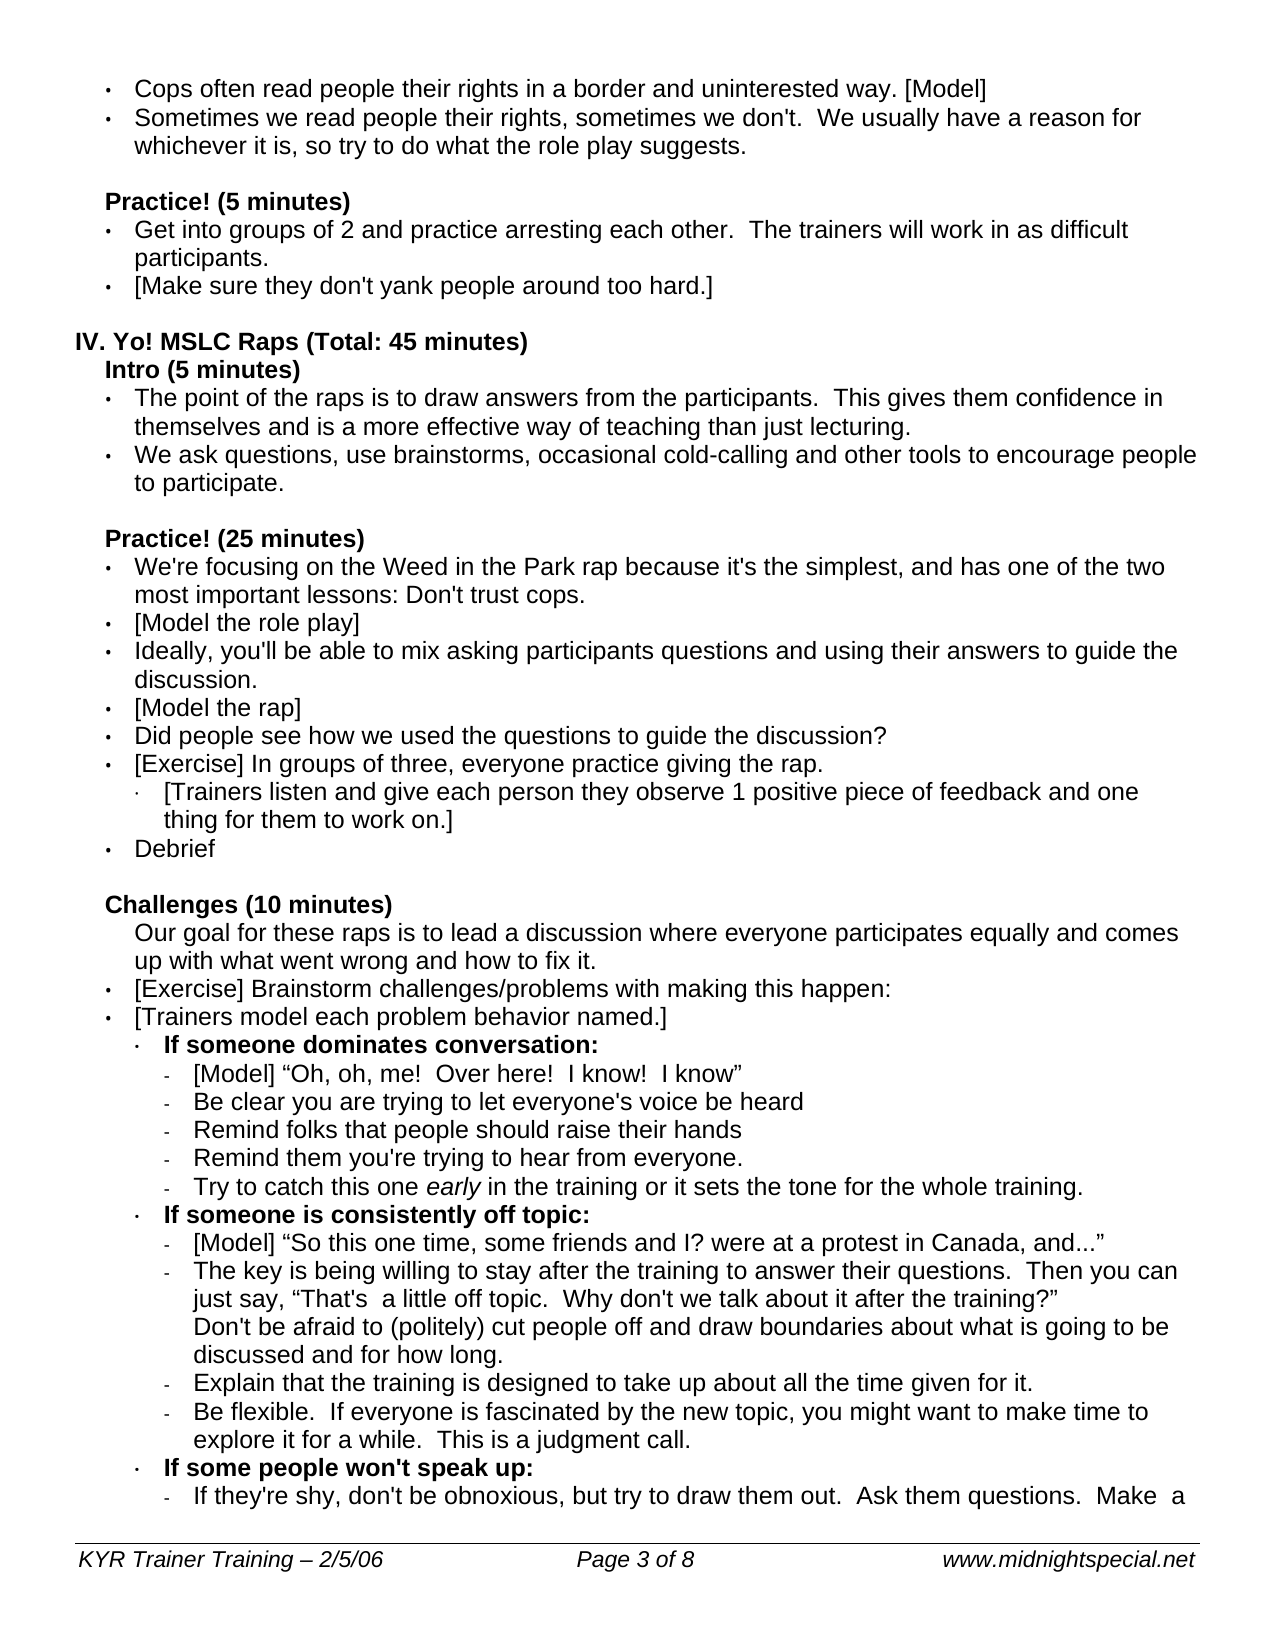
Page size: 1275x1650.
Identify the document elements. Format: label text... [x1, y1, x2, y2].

list The point of the raps is to draw answers from the participants. This gives them confidence in themselves and is a more effective way of teaching than just lecturing. [104, 384, 1200, 440]
list [Trainers listen and give each person they observe 1 positive piece of feedback and one thing for them to work on.] [134, 778, 1200, 834]
list If someone dominates conversation: [134, 1031, 1200, 1059]
list Debrief [104, 834, 1200, 862]
list Cops often read people their rights in a border and uninterested way. [Model] [104, 75, 1200, 103]
list Yo! MSLC Raps (Total: 45 minutes) [75, 328, 1200, 356]
list Ideally, you'll be able to mix asking participants questions and using their answers to guide the discussion. [104, 637, 1200, 693]
list Be flexible. If everyone is fascinated by the new topic, you might want to make time to explore it for a while. This is a judgment call. [164, 1397, 1200, 1454]
list [Trainers model each problem behavior named.] [104, 1003, 1200, 1031]
list [Exercise] In groups of three, everyone practice giving the rap. [104, 750, 1200, 778]
list [Model] “So this one time, some friends and I? were at a protest in Canada, and...” [164, 1229, 1200, 1257]
list Get into groups of 2 and practice arresting each other. The trainers will work in as difficult participants. [104, 216, 1200, 272]
list If someone is consistently off topic: [134, 1200, 1200, 1229]
list [Model the rap] [104, 693, 1200, 722]
list We're focusing on the Weed in the Park rap because it's the simplest, and has one of the two most important lessons: Don't trust cops. [104, 553, 1200, 609]
list Remind them you're trying to hear from everyone. [164, 1144, 1200, 1172]
list We ask questions, use brainstorms, occasional cold-calling and other tools to encourage people to participate. [104, 440, 1200, 497]
list The key is being willing to stay after the training to answer their questions. Then you can just say, “That's a little off topic. Why don't we talk about it after the training?” Don't be afraid to (politely) cut people off and draw boundaries about what is going to be discussed and for how long. [164, 1257, 1200, 1369]
list Intro (5 minutes) [75, 356, 1200, 384]
list Try to catch this one early in the training or it sets the tone for the whole training. [164, 1172, 1200, 1200]
list Challenges (10 minutes) [75, 891, 1200, 918]
list Explain that the training is designed to take up about all the time given for it. [164, 1369, 1200, 1397]
list Sometimes we read people their rights, sometimes we don't. We usually have a reason for whichever it is, so try to do what the role play suggests. [104, 103, 1200, 159]
list Remind folks that people should raise their hands [164, 1116, 1200, 1144]
list [Model] “Oh, oh, me! Over here! I know! I know” [164, 1059, 1200, 1087]
list [Exercise] Brainstorm challenges/problems with making this happen: [104, 974, 1200, 1003]
list [Make sure they don't yank people around too hard.] [104, 272, 1200, 300]
list Our goal for these raps is to lead a discussion where everyone participates equally and comes up with what went wrong and how to fix it. [104, 918, 1200, 974]
list [Model the role play] [104, 609, 1200, 637]
list If some people won't speak up: [134, 1454, 1200, 1482]
list Practice! (5 minutes) [75, 187, 1200, 216]
list If they're shy, don't be obnoxious, but try to draw them out. Ask them questions. Make a [164, 1482, 1200, 1510]
list Did people see how we used the questions to guide the discussion? [104, 722, 1200, 750]
list Be clear you are trying to let everyone's voice be heard [164, 1087, 1200, 1116]
list Practice! (25 minutes) [75, 524, 1200, 553]
